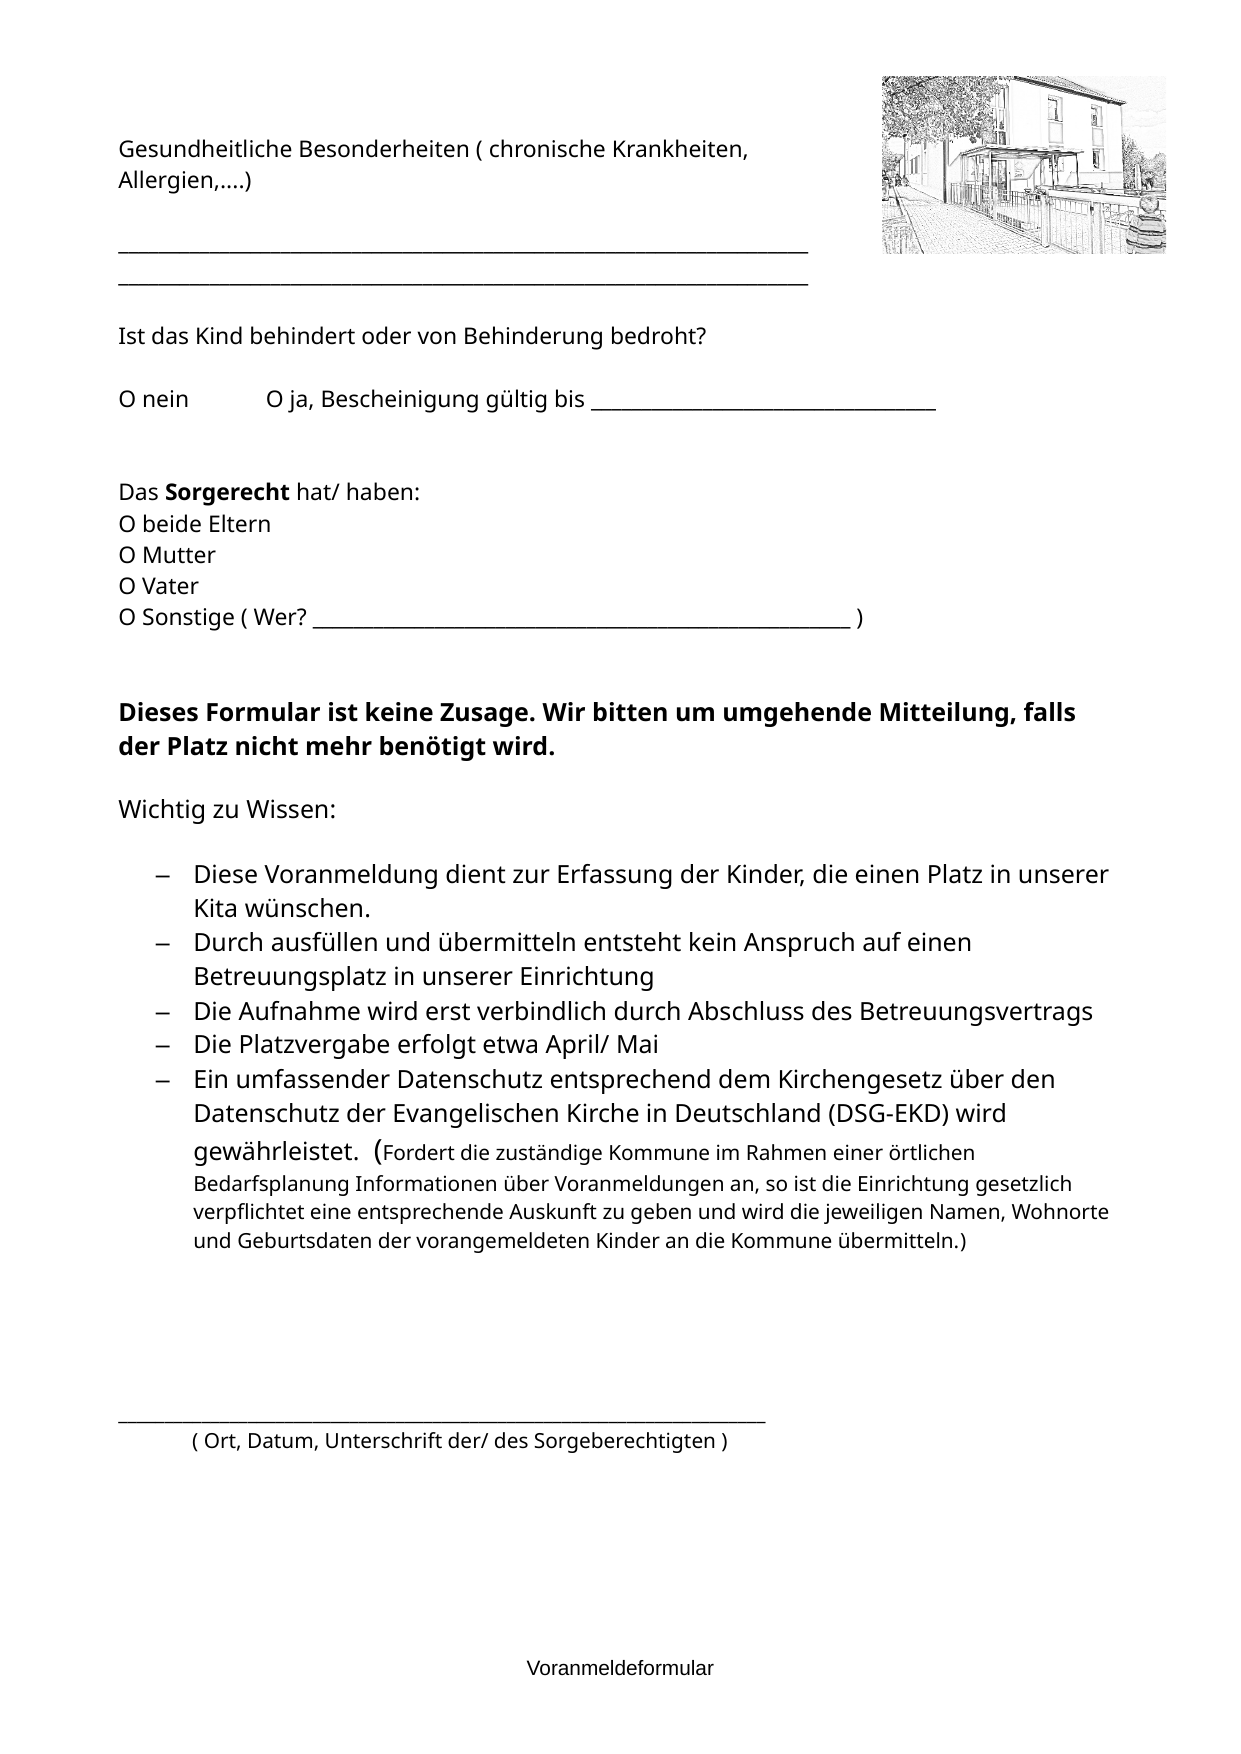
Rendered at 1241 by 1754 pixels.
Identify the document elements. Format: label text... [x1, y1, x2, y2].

list Diese Voranmeldung dient zur Erfassung der Kinder, die einen Platz in unserer Kita wünschen. [156, 857, 1122, 925]
text ______________________________________________________________________ [118, 1398, 1122, 1427]
text Dieses Formular ist keine Zusage. Wir bitten um umgehende Mitteilung, falls der Platz nicht mehr benötigt wird. [118, 695, 1122, 763]
text Ist das Kind behindert oder von Behinderung bedroht? [118, 320, 1122, 351]
text O Mutter [118, 539, 1122, 570]
list Ein umfassender Datenschutz entsprechend dem Kirchengesetz über den Datenschutz der Evangelischen Kirche in Deutschland (DSG-EKD) wird gewährleistet. (Fordert die zuständige Kommune im Rahmen einer örtlichen Bedarfsplanung Informationen über Voranmeldungen an, so ist die Einrichtung gesetzlich verpflichtet eine entsprechende Auskunft zu geben und wird die jeweiligen Namen, Wohnorte und Geburtsdaten der vorangemeldeten Kinder an die Kommune übermitteln.) [156, 1061, 1122, 1254]
list Durch ausfüllen und übermitteln entsteht kein Anspruch auf einen Betreuungsplatz in unserer Einrichtung [156, 925, 1122, 993]
text O nein O ja, Bescheinigung gültig bis __________________________________ [118, 382, 1122, 414]
text Gesundheitliche Besonderheiten ( chronische Krankheiten, Allergien,....) [118, 132, 882, 195]
list Die Aufnahme wird erst verbindlich durch Abschluss des Betreuungsvertrags [156, 993, 1122, 1027]
text O Sonstige ( Wer? _____________________________________________________ ) [118, 601, 1122, 632]
list Die Platzvergabe erfolgt etwa April/ Mai [156, 1027, 1122, 1061]
text Das Sorgerecht hat/ haben: [118, 476, 1122, 507]
text O beide Eltern [118, 507, 1122, 539]
text O Vater [118, 570, 1122, 601]
text ( Ort, Datum, Unterschrift der/ des Sorgeberechtigten ) [118, 1427, 1122, 1455]
text Wichtig zu Wissen: [118, 792, 1122, 826]
text ____________________________________________________________________ ____________________________________________________________________ [118, 226, 1122, 289]
